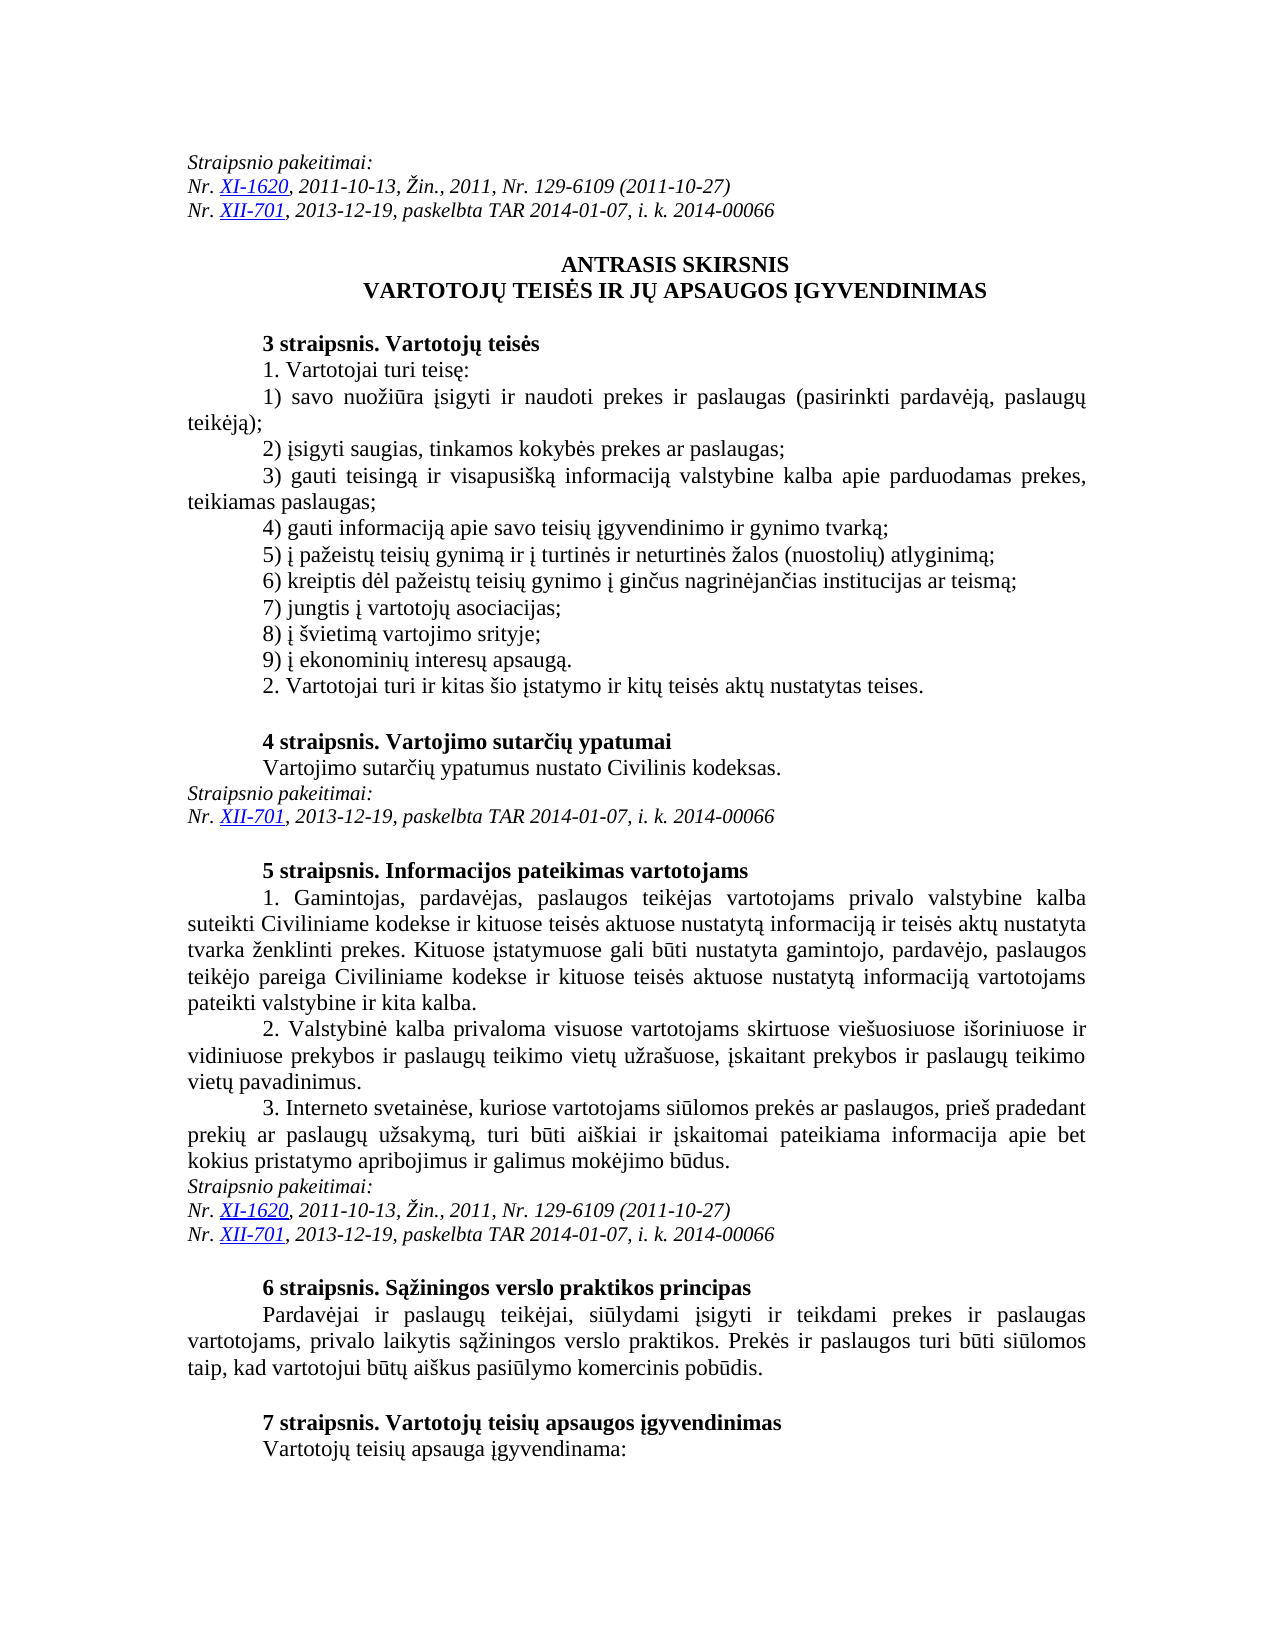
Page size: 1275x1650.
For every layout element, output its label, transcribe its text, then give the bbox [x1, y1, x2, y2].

text Vartotojų teisių apsauga įgyvendinama: [187, 1435, 1087, 1461]
text 3) gauti teisingą ir visapusišką informaciją valstybine kalba apie parduodamas prekes, teikiamas paslaugas; [187, 462, 1087, 514]
text 2. Vartotojai turi ir kitas šio įstatymo ir kitų teisės aktų nustatytas teises. [187, 673, 1087, 699]
text Straipsnio pakeitimai: [187, 780, 1087, 804]
text Nr. XII-701, 2013-12-19, paskelbta TAR 2014-01-07, i. k. 2014-00066 [187, 804, 1087, 828]
text 9) į ekonominių interesų apsaugą. [187, 646, 1087, 673]
text 5 straipsnis. Informacijos pateikimas vartotojams [187, 857, 1087, 884]
text 1. Vartotojai turi teisę: [187, 356, 1087, 383]
text 3. Interneto svetainėse, kuriose vartotojams siūlomos prekės ar paslaugos, prieš pradedant prekių ar paslaugų užsakymą, turi būti aiškiai ir įskaitomai pateikiama informacija apie bet kokius pristatymo apribojimus ir galimus mokėjimo būdus. [187, 1094, 1087, 1173]
text VARTOTOJŲ TEISĖS IR JŲ APSAUGOS ĮGYVENDINIMAS [187, 277, 1087, 304]
text Pardavėjai ir paslaugų teikėjai, siūlydami įsigyti ir teikdami prekes ir paslaugas vartotojams, privalo laikytis sąžiningos verslo praktikos. Prekės ir paslaugos turi būti siūlomos taip, kad vartotojui būtų aiškus pasiūlymo komercinis pobūdis. [187, 1301, 1087, 1380]
text Vartojimo sutarčių ypatumus nustato Civilinis kodeksas. [187, 754, 1087, 780]
text 8) į švietimą vartojimo srityje; [187, 620, 1087, 646]
text 2) įsigyti saugias, tinkamos kokybės prekes ar paslaugas; [187, 435, 1087, 462]
text 6 straipsnis. Sąžiningos verslo praktikos principas [187, 1274, 1087, 1301]
text 5) į pažeistų teisių gynimą ir į turtinės ir neturtinės žalos (nuostolių) atlyginimą; [187, 541, 1087, 567]
text Nr. XII-701, 2013-12-19, paskelbta TAR 2014-01-07, i. k. 2014-00066 [187, 1222, 1087, 1246]
text 1. Gamintojas, pardavėjas, paslaugos teikėjas vartotojams privalo valstybine kalba suteikti Civiliniame kodekse ir kituose teisės aktuose nustatytą informaciją ir teisės aktų nustatyta tvarka ženklinti prekes. Kituose įstatymuose gali būti nustatyta gamintojo, pardavėjo, paslaugos teikėjo pareiga Civiliniame kodekse ir kituose teisės aktuose nustatytą informaciją vartotojams pateikti valstybine ir kita kalba. [187, 884, 1087, 1015]
text 7) jungtis į vartotojų asociacijas; [187, 593, 1087, 620]
text 4) gauti informaciją apie savo teisių įgyvendinimo ir gynimo tvarką; [187, 514, 1087, 541]
text Straipsnio pakeitimai: [187, 150, 1087, 174]
text 7 straipsnis. Vartotojų teisių apsaugos įgyvendinimas [187, 1409, 1087, 1435]
text Nr. XI-1620, 2011-10-13, Žin., 2011, Nr. 129-6109 (2011-10-27) [187, 1198, 1087, 1222]
text Nr. XII-701, 2013-12-19, paskelbta TAR 2014-01-07, i. k. 2014-00066 [187, 198, 1087, 222]
text 4 straipsnis. Vartojimo sutarčių ypatumai [187, 728, 1087, 754]
text 1) savo nuožiūra įsigyti ir naudoti prekes ir paslaugas (pasirinkti pardavėją, paslaugų teikėją); [187, 383, 1087, 435]
text Straipsnio pakeitimai: [187, 1173, 1087, 1198]
text 2. Valstybinė kalba privaloma visuose vartotojams skirtuose viešuosiuose išoriniuose ir vidiniuose prekybos ir paslaugų teikimo vietų užrašuose, įskaitant prekybos ir paslaugų teikimo vietų pavadinimus. [187, 1015, 1087, 1094]
text 3 straipsnis. Vartotojų teisės [187, 330, 1087, 356]
text ANTRASIS SKIRSNIS [187, 251, 1087, 277]
text Nr. XI-1620, 2011-10-13, Žin., 2011, Nr. 129-6109 (2011-10-27) [187, 174, 1087, 198]
text 6) kreiptis dėl pažeistų teisių gynimo į ginčus nagrinėjančias institucijas ar teismą; [187, 567, 1087, 593]
